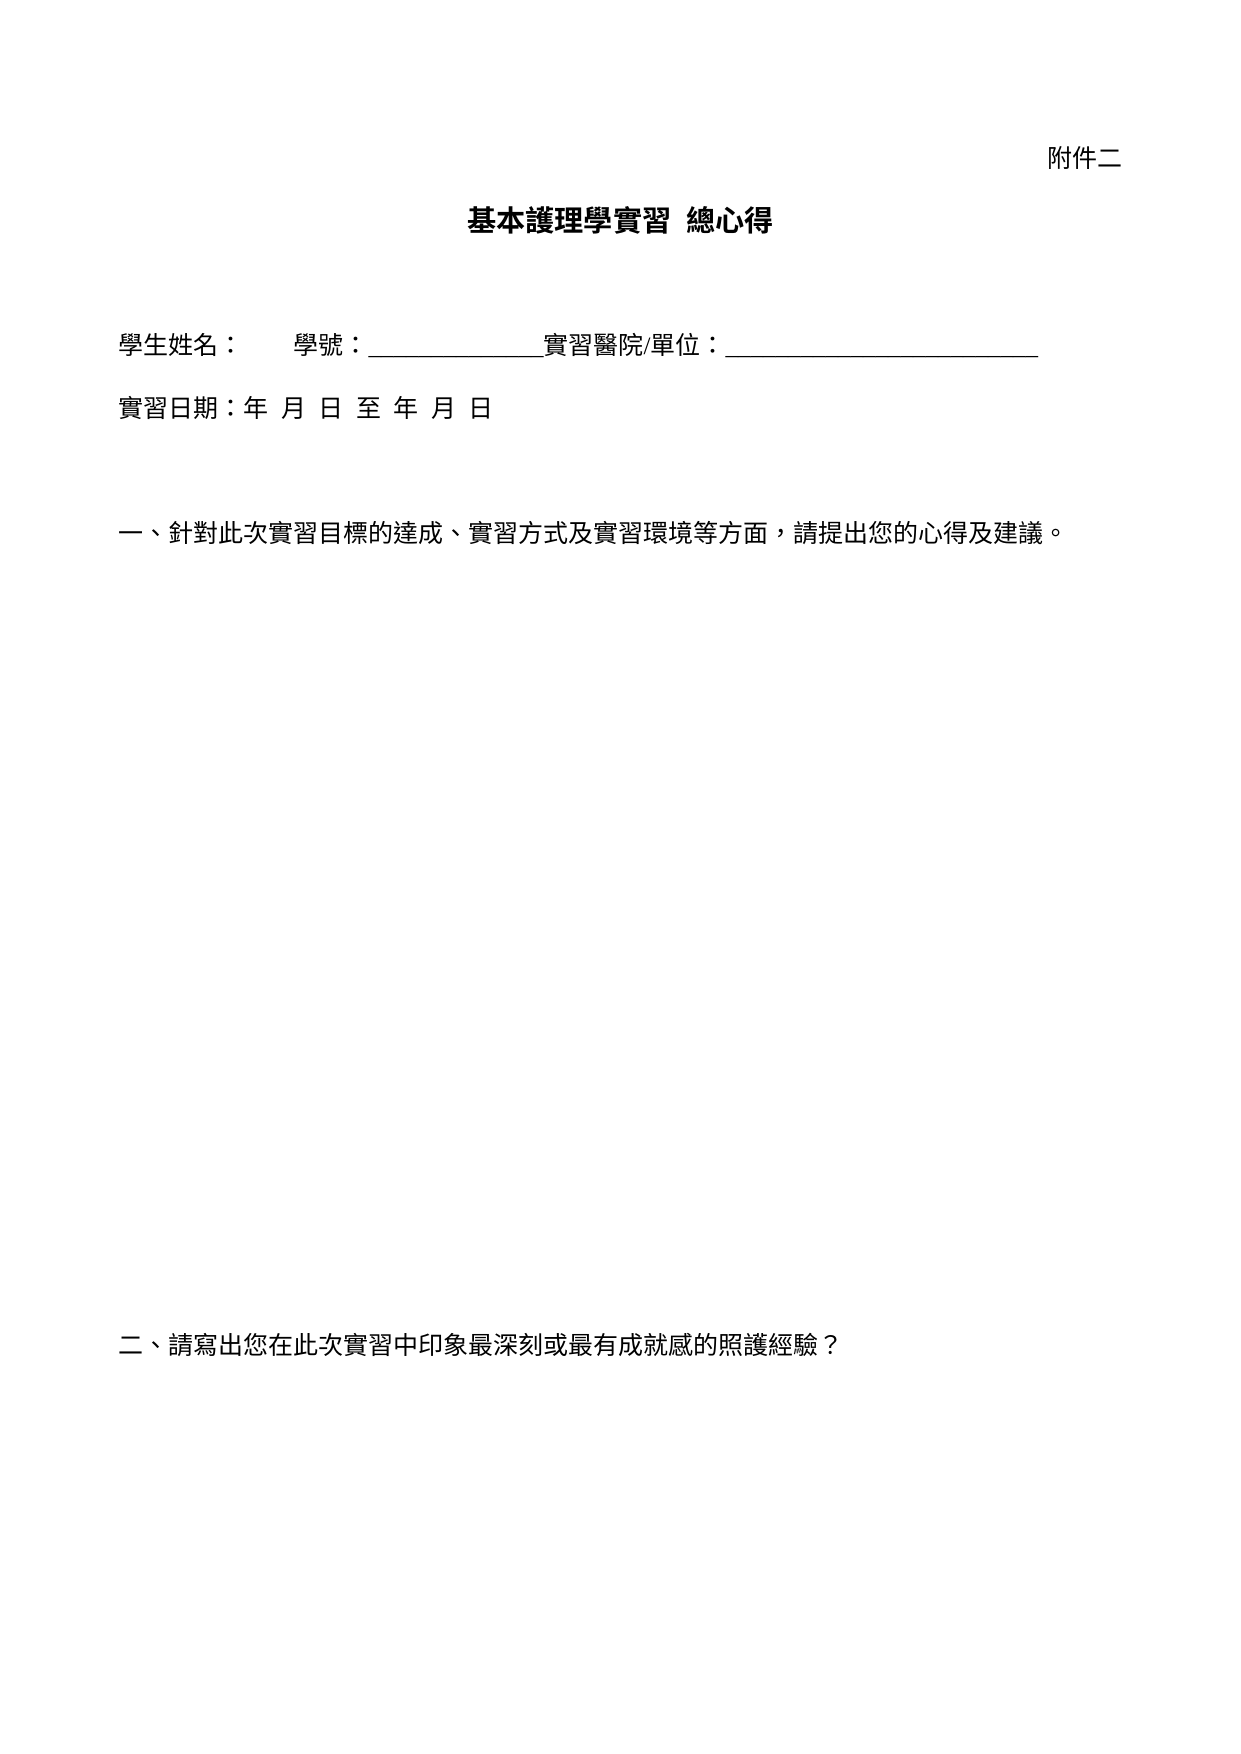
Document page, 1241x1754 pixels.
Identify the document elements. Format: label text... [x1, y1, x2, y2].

text 一、針對此次實習目標的達成、實習方式及實習環境等方面，請提出您的心得及建議。 [118, 490, 1122, 552]
text 二、請寫出您在此次實習中印象最深刻或最有成就感的照護經驗？ [118, 1302, 1122, 1365]
text 學生姓名： 學號：______________實習醫院/單位：_________________________ [118, 302, 1122, 365]
text 基本護理學實習 總心得 [118, 177, 1122, 240]
text 實習日期：年 月 日 至 年 月 日 [118, 365, 1122, 427]
text 附件二 [118, 115, 1122, 177]
